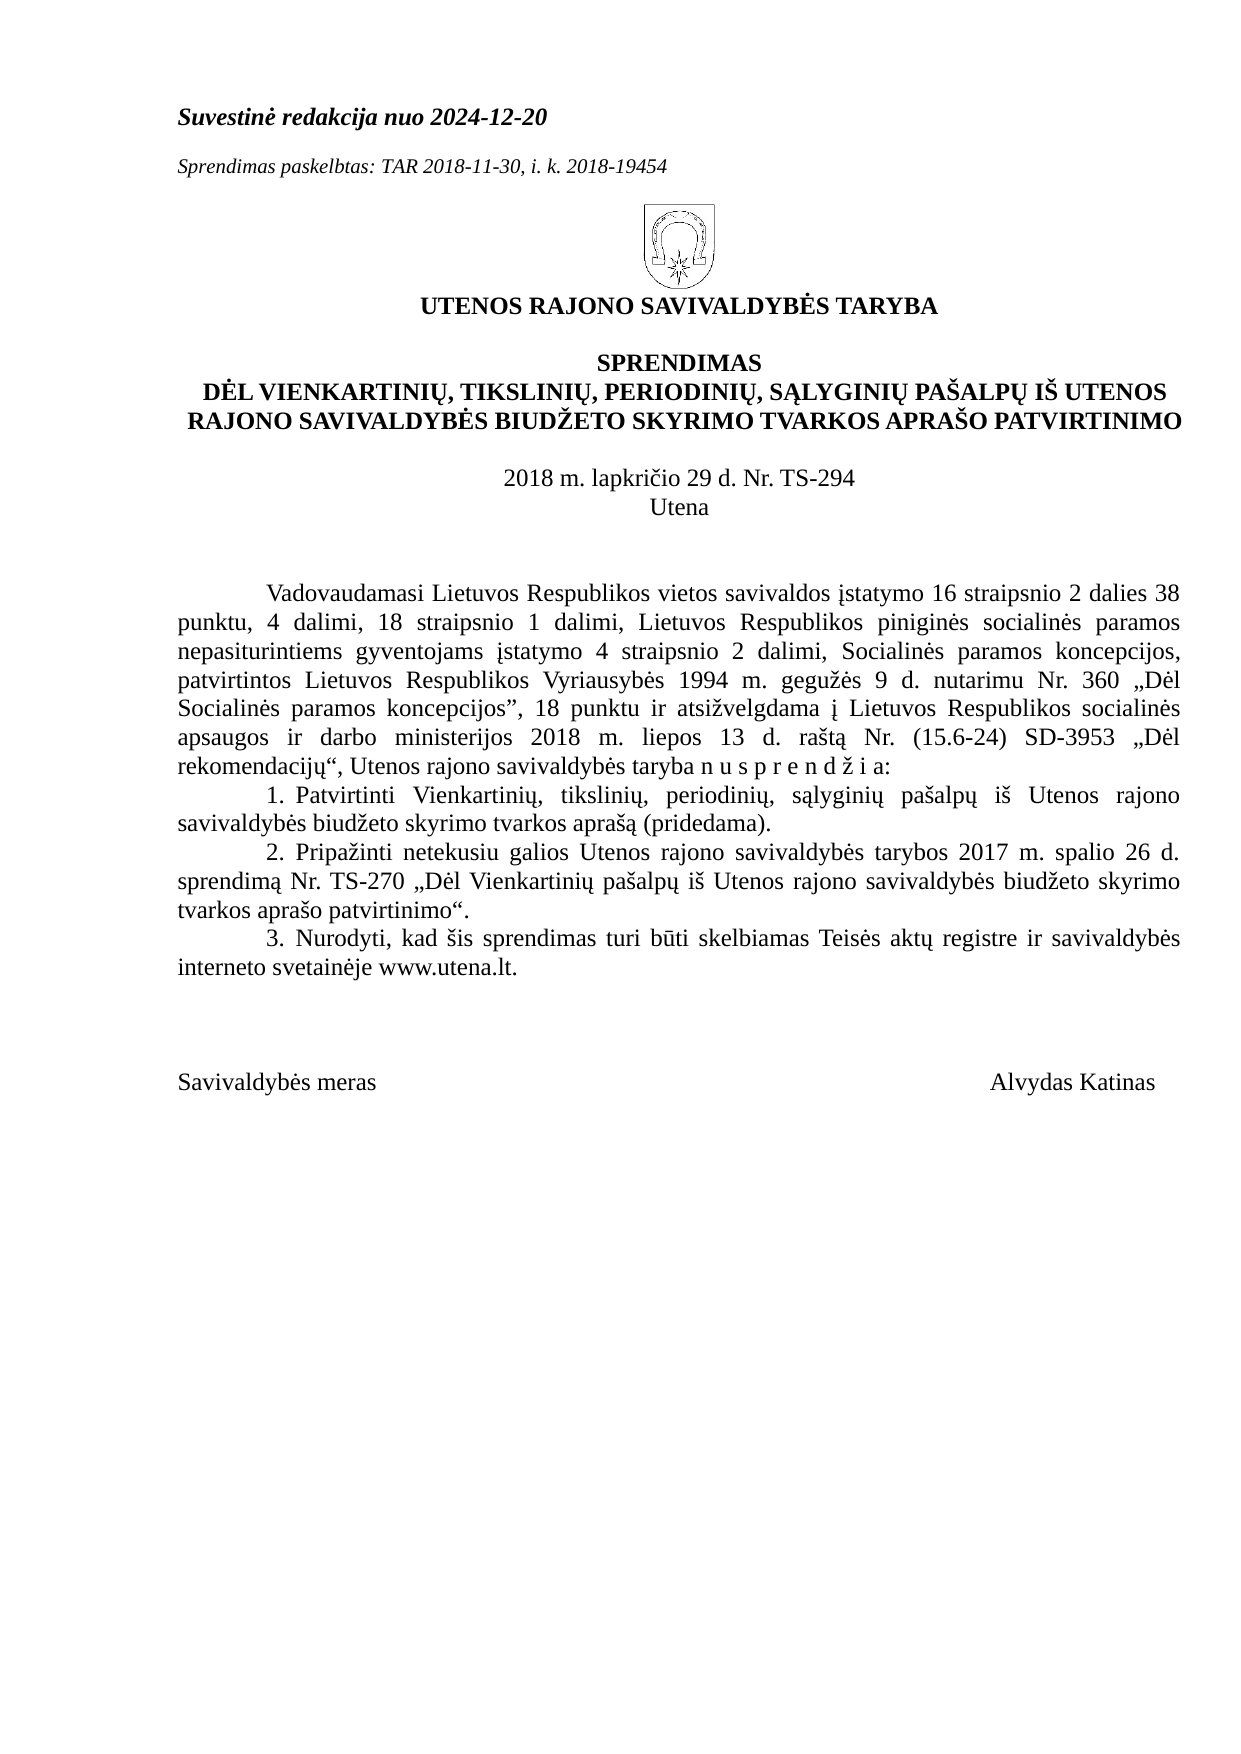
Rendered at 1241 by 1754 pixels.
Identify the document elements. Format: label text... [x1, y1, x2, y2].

text Suvestinė redakcija nuo 2024-12-20 [177, 102, 1181, 130]
text Savivaldybės meras Alvydas Katinas [177, 1067, 1196, 1096]
text Sprendimas paskelbtas: TAR 2018-11-30, i. k. 2018-19454 [177, 154, 1181, 178]
text 2018 m. lapkričio 29 d. Nr. TS-294 [177, 463, 1181, 492]
text SPRENDIMAS [177, 348, 1181, 377]
text 2. Pripažinti netekusiu galios Utenos rajono savivaldybės tarybos 2017 m. spalio 26 d. sprendimą Nr. TS-270 „Dėl Vienkartinių pašalpų iš Utenos rajono savivaldybės biudžeto skyrimo tvarkos aprašo patvirtinimo“. [177, 837, 1181, 923]
text 3. Nurodyti, kad šis sprendimas turi būti skelbiamas Teisės aktų registre ir savivaldybės interneto svetainėje www.utena.lt. [177, 923, 1181, 981]
text Utena [177, 492, 1181, 521]
text 1. Patvirtinti Vienkartinių, tikslinių, periodinių, sąlyginių pašalpų iš Utenos rajono savivaldybės biudžeto skyrimo tvarkos aprašą (pridedama). [177, 780, 1181, 837]
text Vadovaudamasi Lietuvos Respublikos vietos savivaldos įstatymo 16 straipsnio 2 dalies 38 punktu, 4 dalimi, 18 straipsnio 1 dalimi, Lietuvos Respublikos piniginės socialinės paramos nepasiturintiems gyventojams įstatymo 4 straipsnio 2 dalimi, Socialinės paramos koncepcijos, patvirtintos Lietuvos Respublikos Vyriausybės 1994 m. gegužės 9 d. nutarimu Nr. 360 „Dėl Socialinės paramos koncepcijos”, 18 punktu ir atsižvelgdama į Lietuvos Respublikos socialinės apsaugos ir darbo ministerijos 2018 m. liepos 13 d. raštą Nr. (15.6-24) SD-3953 „Dėl rekomendacijų“, Utenos rajono savivaldybės taryba nusprendžia: [177, 578, 1181, 780]
text DĖL VIENKARTINIŲ, TIKSLINIŲ, PERIODINIŲ, SĄLYGINIŲ PAŠALPŲ IŠ UTENOS RAJONO SAVIVALDYBĖS BIUDŽETO SKYRIMO TVARKOS APRAŠO PATVIRTINIMO [177, 377, 1193, 435]
text UTENOS RAJONO SAVIVALDYBĖS TARYBA [177, 291, 1181, 320]
